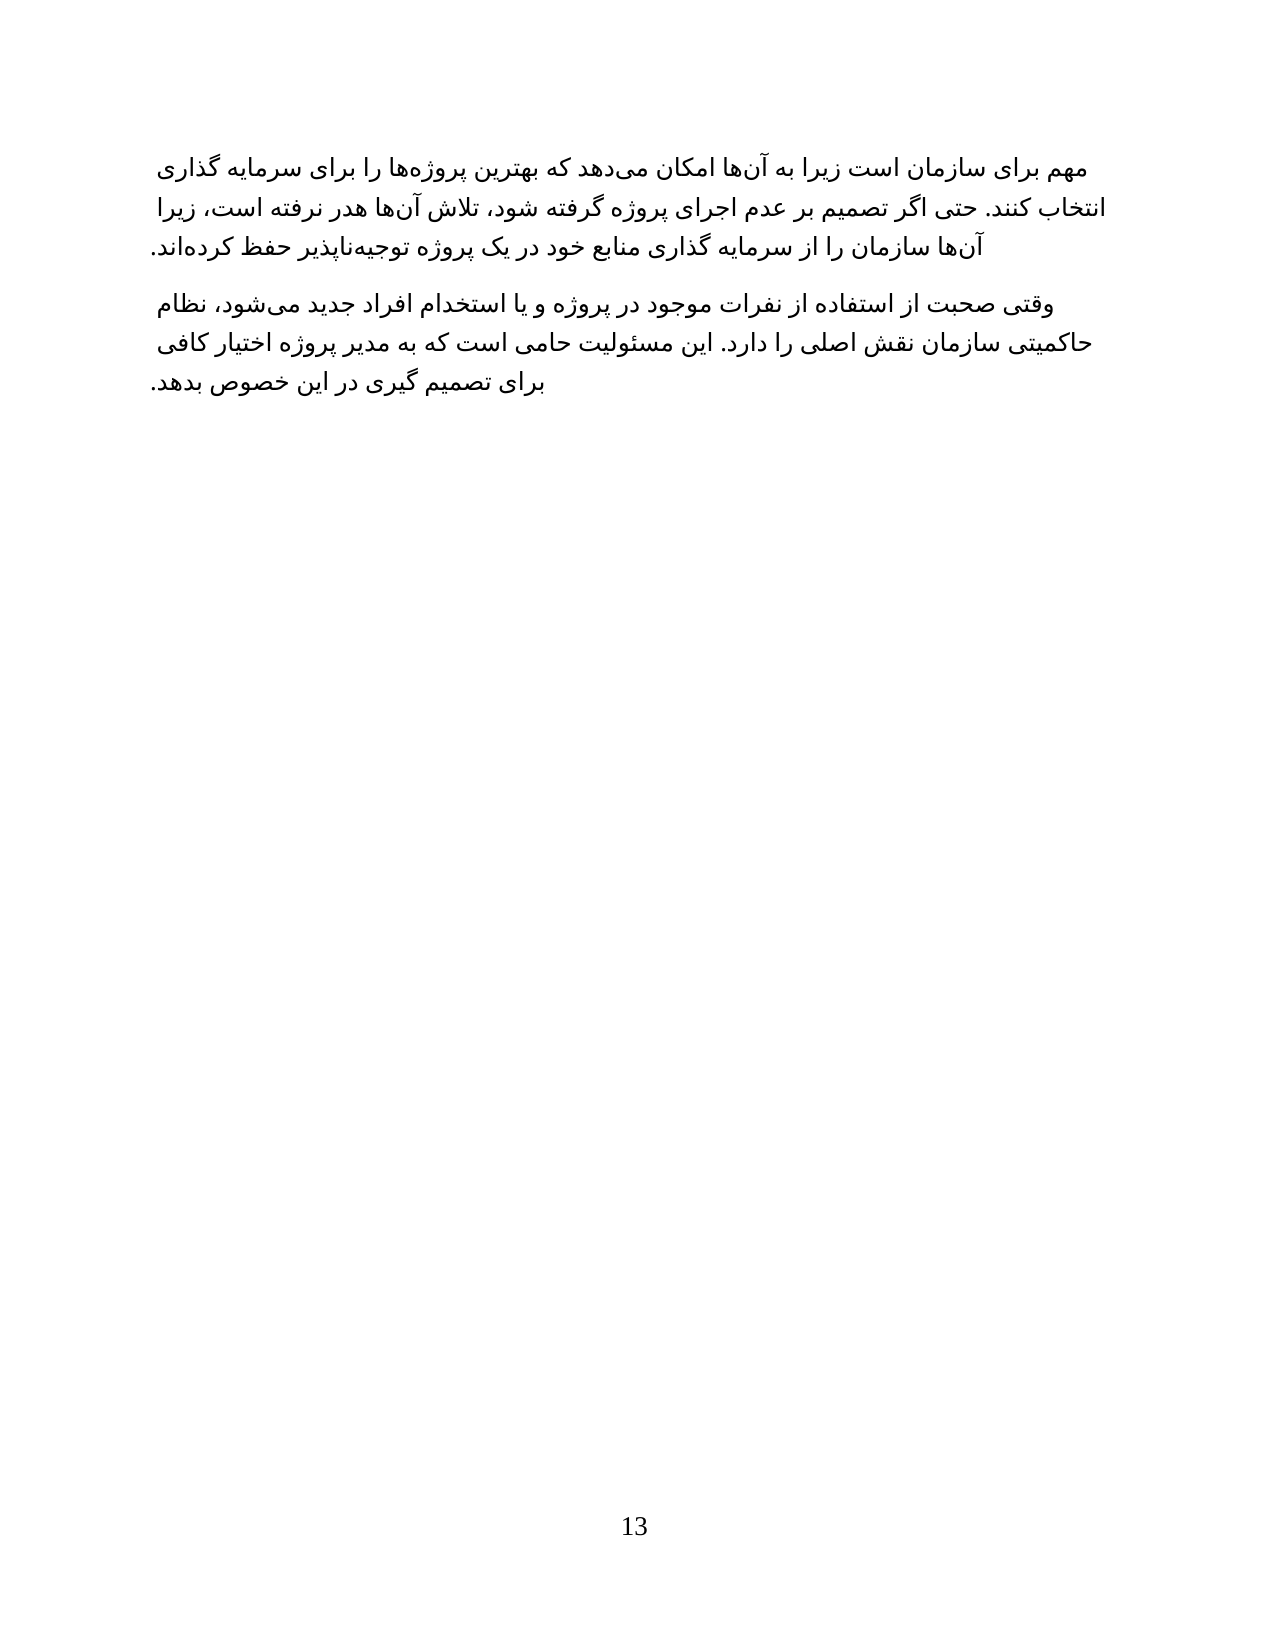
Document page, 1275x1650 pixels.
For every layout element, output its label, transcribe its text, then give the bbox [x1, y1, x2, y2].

text وقتی صحبت از استفاده از نفرات موجود در پروژه و یا استخدام افراد جدید می‌شود، نظام حاکمیتی سازمان نقش اصلی را دارد. این مسئولیت حامی است که به مدیر پروژه اختیار کافی برای تصمیم گیری در این خصوص بدهد. [150, 285, 1125, 398]
text برخی افراد ممکن است کار کردن روی پروژه‌ای که ممکن است به مرحله اجرا نرسد را اتلاف وقت بدانند. مدیر پروژه باید اطمینان حاصل کند که همه درک می‌کنند که این یک سرمایه گذاری مهم برای سازمان است زیرا به آن‌ها امکان می‌دهد که بهترین پروژه‌ها را برای سرمایه گذاری انتخاب کنند. حتی اگر تصمیم بر عدم اجرای پروژه گرفته شود، تلاش آن‌ها هدر نرفته است، زیرا آن‌ها سازمان را از سرمایه گذاری منابع خود در یک پروژه توجیه‌ناپذیر حفظ کرده‌اند. [150, 150, 1125, 262]
